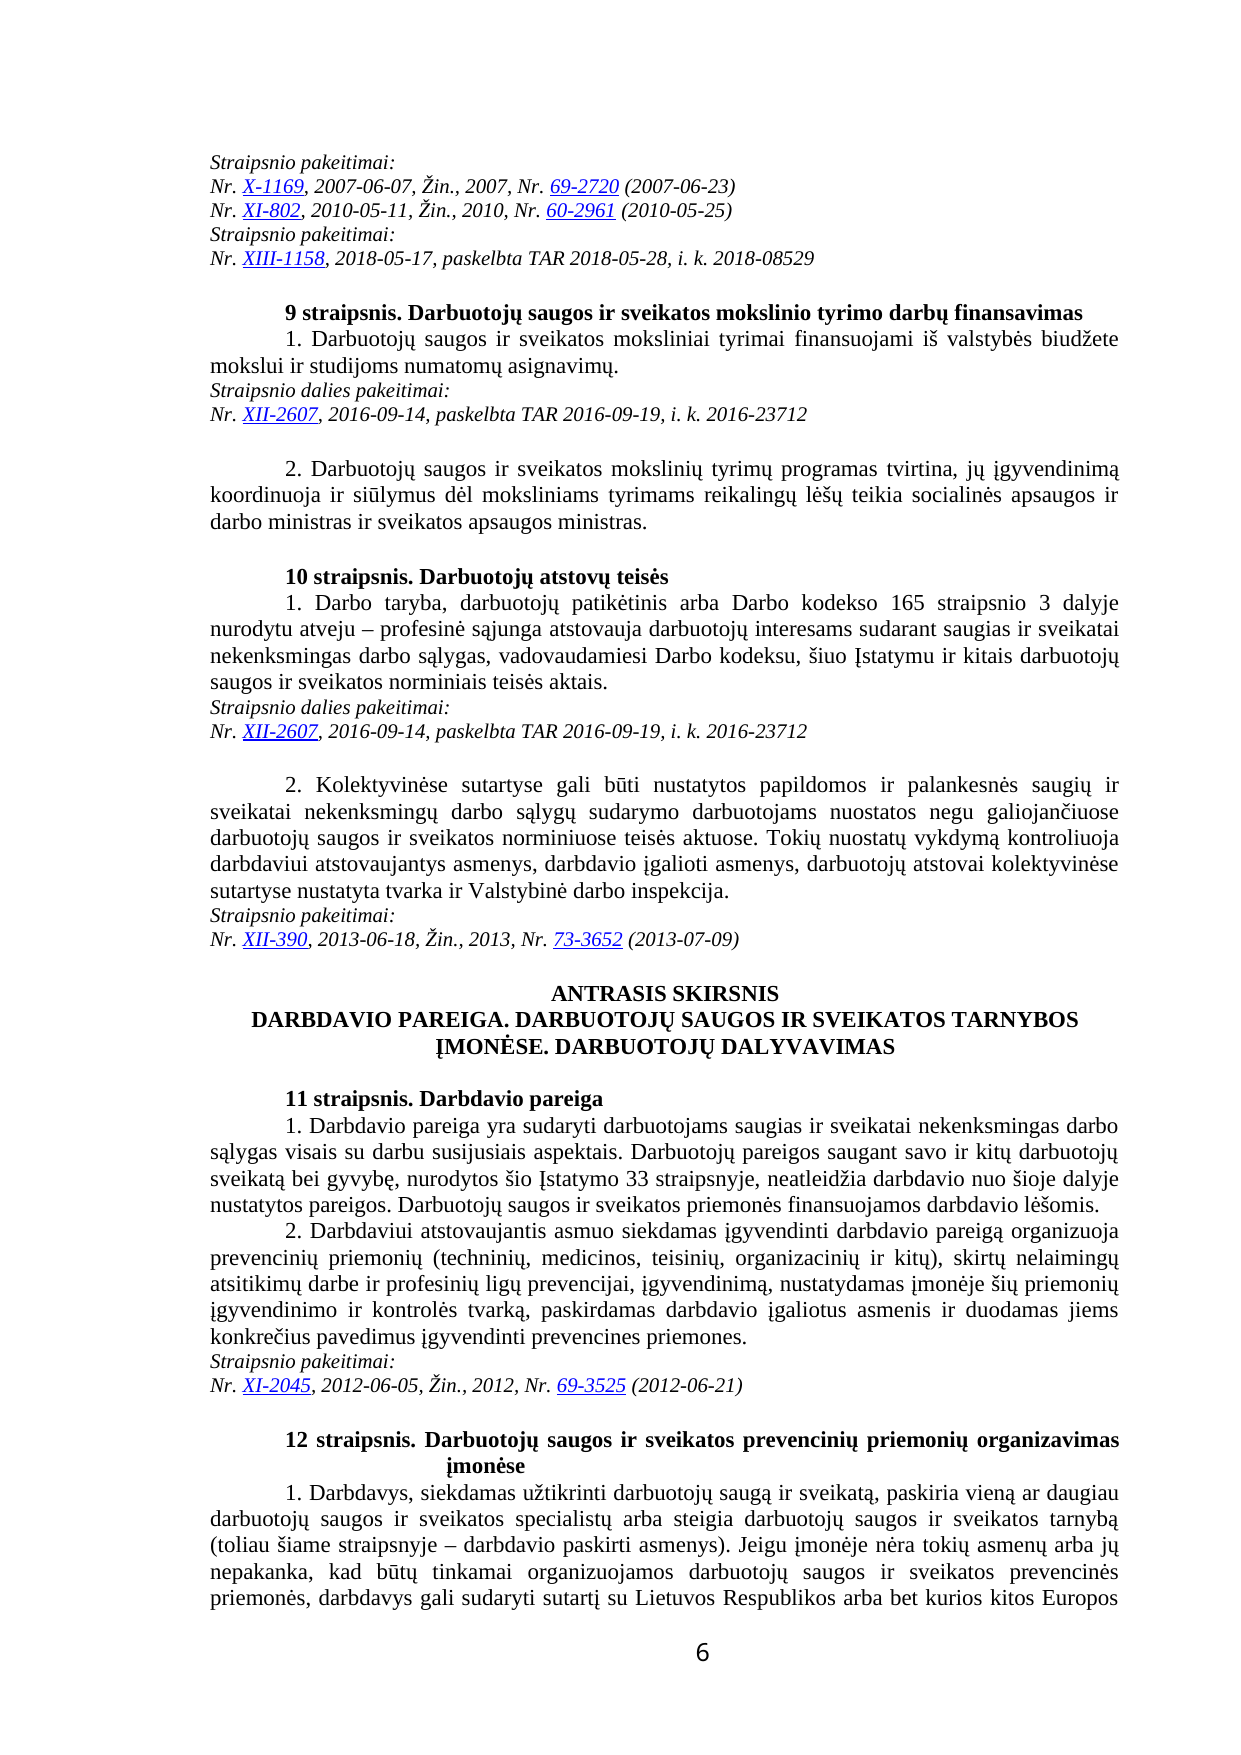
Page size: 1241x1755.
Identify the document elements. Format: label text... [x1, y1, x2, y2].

text Nr. X-1169, 2007-06-07, Žin., 2007, Nr. 69-2720 (2007-06-23) [210, 174, 1120, 198]
text 2. Darbdaviui atstovaujantis asmuo siekdamas įgyvendinti darbdavio pareigą organizuoja prevencinių priemonių (techninių, medicinos, teisinių, organizacinių ir kitų), skirtų nelaimingų atsitikimų darbe ir profesinių ligų prevencijai, įgyvendinimą, nustatydamas įmonėje šių priemonių įgyvendinimo ir kontrolės tvarką, paskirdamas darbdavio įgaliotus asmenis ir duodamas jiems konkrečius pavedimus įgyvendinti prevencines priemones. [210, 1217, 1120, 1349]
text 11 straipsnis. Darbdavio pareiga [210, 1086, 1120, 1112]
text 2. Darbuotojų saugos ir sveikatos mokslinių tyrimų programas tvirtina, jų įgyvendinimą koordinuoja ir siūlymus dėl moksliniams tyrimams reikalingų lėšų teikia socialinės apsaugos ir darbo ministras ir sveikatos apsaugos ministras. [210, 455, 1120, 534]
text Straipsnio dalies pakeitimai: [210, 694, 1120, 719]
text Nr. XI-2045, 2012-06-05, Žin., 2012, Nr. 69-3525 (2012-06-21) [210, 1373, 1120, 1397]
text 10 straipsnis. Darbuotojų atstovų teisės [210, 563, 1120, 589]
text 1. Darbuotojų saugos ir sveikatos moksliniai tyrimai finansuojami iš valstybės biudžete mokslui ir studijoms numatomų asignavimų. [210, 325, 1120, 378]
text 1. Darbo taryba, darbuotojų patikėtinis arba Darbo kodekso 165 straipsnio 3 dalyje nurodytu atveju – profesinė sąjunga atstovauja darbuotojų interesams sudarant saugias ir sveikatai nekenksmingas darbo sąlygas, vadovaudamiesi Darbo kodeksu, šiuo Įstatymu ir kitais darbuotojų saugos ir sveikatos norminiais teisės aktais. [210, 589, 1120, 694]
text Nr. XII-2607, 2016-09-14, paskelbta TAR 2016-09-19, i. k. 2016-23712 [210, 719, 1120, 743]
text Straipsnio pakeitimai: [210, 150, 1120, 174]
text Nr. XI-802, 2010-05-11, Žin., 2010, Nr. 60-2961 (2010-05-25) [210, 198, 1120, 222]
text ANTRASIS SKIRSNIS [210, 980, 1120, 1006]
text Nr. XII-390, 2013-06-18, Žin., 2013, Nr. 73-3652 (2013-07-09) [210, 927, 1120, 951]
text 12 straipsnis. Darbuotojų saugos ir sveikatos prevencinių priemonių organizavimas įmonėse [285, 1426, 1120, 1479]
text 9 straipsnis. Darbuotojų saugos ir sveikatos mokslinio tyrimo darbų finansavimas [285, 299, 1120, 325]
text 2. Kolektyvinėse sutartyse gali būti nustatytos papildomos ir palankesnės saugių ir sveikatai nekenksmingų darbo sąlygų sudarymo darbuotojams nuostatos negu galiojančiuose darbuotojų saugos ir sveikatos norminiuose teisės aktuose. Tokių nuostatų vykdymą kontroliuoja darbdaviui atstovaujantys asmenys, darbdavio įgalioti asmenys, darbuotojų atstovai kolektyvinėse sutartyse nustatyta tvarka ir Valstybinė darbo inspekcija. [210, 771, 1120, 903]
text Straipsnio pakeitimai: [210, 1349, 1120, 1373]
text Straipsnio dalies pakeitimai: [210, 378, 1120, 402]
text Nr. XIII-1158, 2018-05-17, paskelbta TAR 2018-05-28, i. k. 2018-08529 [210, 246, 1120, 270]
text DARBDAVIO PAREIGA. DARBUOTOJŲ SAUGOS IR SVEIKATOS TARNYBOS ĮMONĖSE. DARBUOTOJŲ DALYVAVIMAS [210, 1006, 1120, 1059]
text 1. Darbdavys, siekdamas užtikrinti darbuotojų saugą ir sveikatą, paskiria vieną ar daugiau darbuotojų saugos ir sveikatos specialistų arba steigia darbuotojų saugos ir sveikatos tarnybą (toliau šiame straipsnyje – darbdavio paskirti asmenys). Jeigu įmonėje nėra tokių asmenų arba jų nepakanka, kad būtų tinkamai organizuojamos darbuotojų saugos ir sveikatos prevencinės priemonės, darbdavys gali sudaryti sutartį su Lietuvos Respublikos arba bet kurios kitos Europos [210, 1479, 1120, 1610]
text 1. Darbdavio pareiga yra sudaryti darbuotojams saugias ir sveikatai nekenksmingas darbo sąlygas visais su darbu susijusiais aspektais. Darbuotojų pareigos saugant savo ir kitų darbuotojų sveikatą bei gyvybę, nurodytos šio Įstatymo 33 straipsnyje, neatleidžia darbdavio nuo šioje dalyje nustatytos pareigos. Darbuotojų saugos ir sveikatos priemonės finansuojamos darbdavio lėšomis. [210, 1112, 1120, 1217]
text Nr. XII-2607, 2016-09-14, paskelbta TAR 2016-09-19, i. k. 2016-23712 [210, 402, 1120, 426]
text Straipsnio pakeitimai: [210, 222, 1120, 246]
text Straipsnio pakeitimai: [210, 903, 1120, 927]
